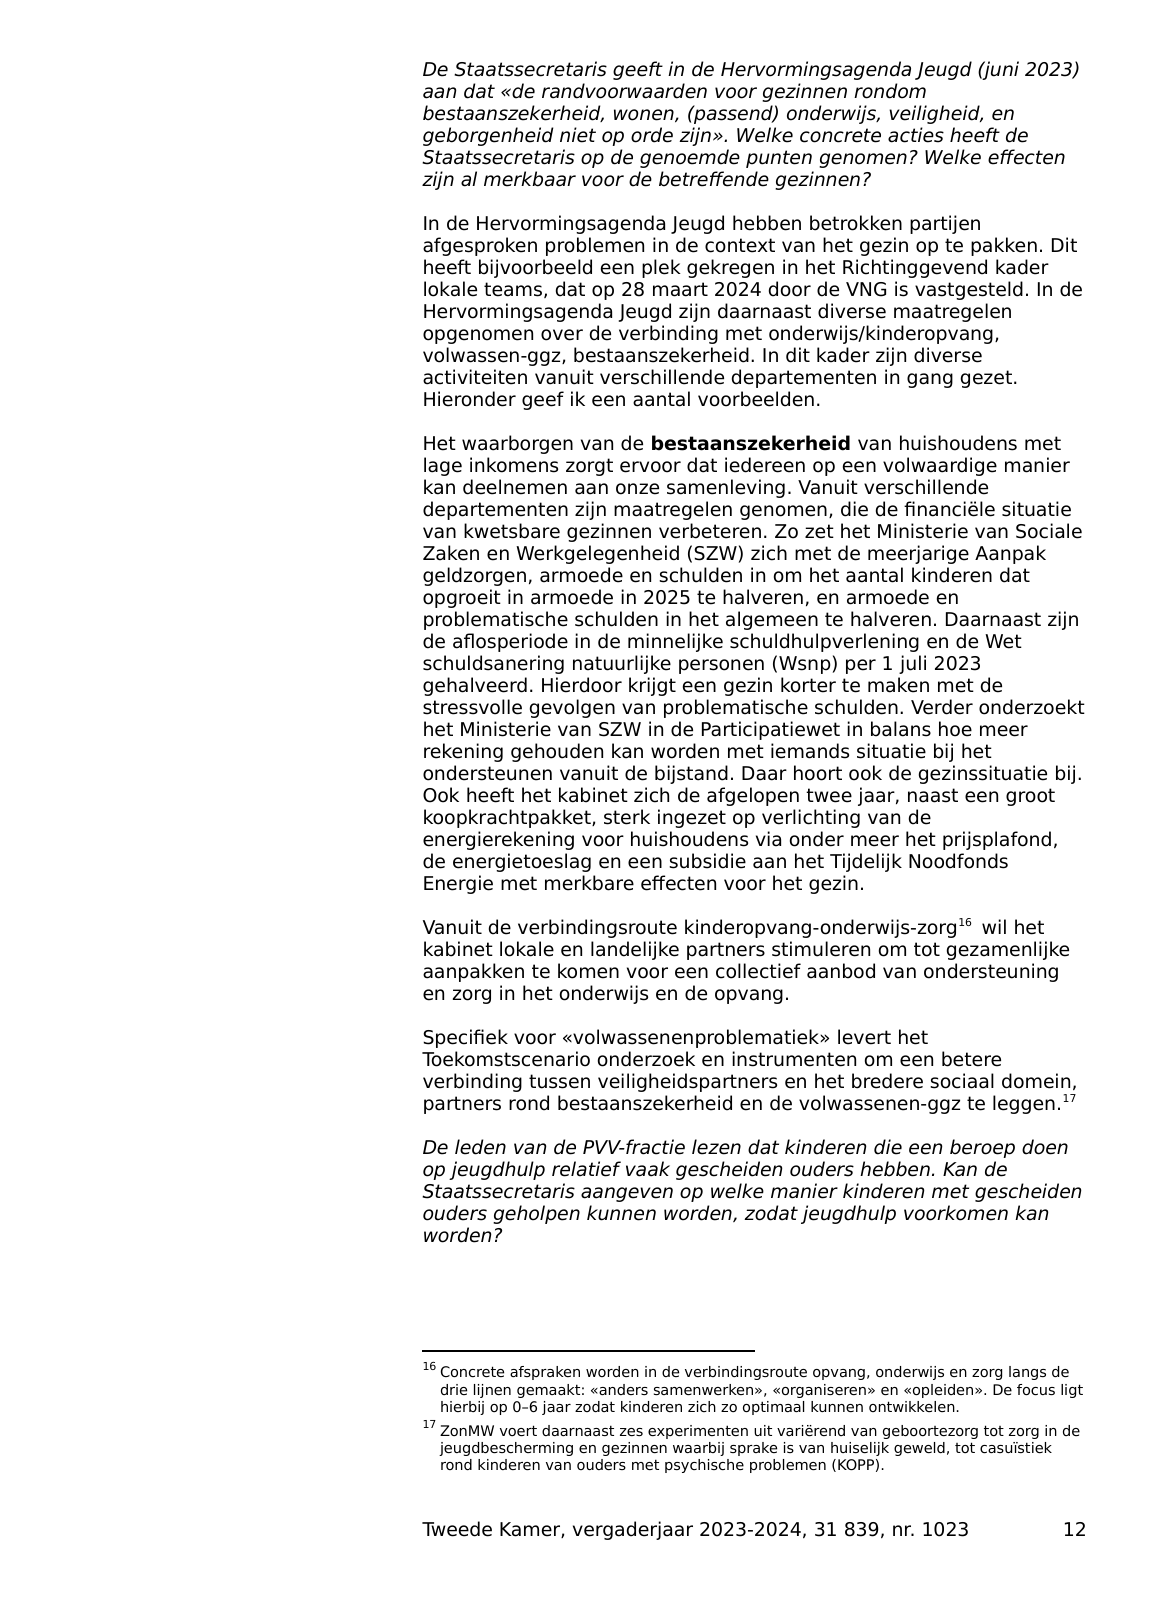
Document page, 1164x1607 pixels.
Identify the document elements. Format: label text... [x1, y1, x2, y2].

text De Staatssecretaris geeft in de Hervormingsagenda Jeugd (juni 2023) aan dat «de randvoorwaarden voor gezinnen rondom bestaanszekerheid, wonen, (passend) onderwijs, veiligheid, en geborgenheid niet op orde zijn». Welke concrete acties heeft de Staatssecretaris op de genoemde punten genomen? Welke effecten zijn al merkbaar voor de betreffende gezinnen? [422, 59, 1087, 191]
text ZonMW voert daarnaast zes experimenten uit variërend van geboortezorg tot zorg in de jeugdbescherming en gezinnen waarbij sprake is van huiselijk geweld, tot casuïstiek rond kinderen van ouders met psychische problemen (KOPP). [422, 1418, 1087, 1474]
text Het waarborgen van de bestaanszekerheid van huishoudens met lage inkomens zorgt ervoor dat iedereen op een volwaardige manier kan deelnemen aan onze samenleving. Vanuit verschillende departementen zijn maatregelen genomen, die de financiële situatie van kwetsbare gezinnen verbeteren. Zo zet het Ministerie van Sociale Zaken en Werkgelegenheid (SZW) zich met de meerjarige Aanpak geldzorgen, armoede en schulden in om het aantal kinderen dat opgroeit in armoede in 2025 te halveren, en armoede en problematische schulden in het algemeen te halveren. Daarnaast zijn de aflosperiode in de minnelijke schuldhulpverlening en de Wet schuldsanering natuurlijke personen (Wsnp) per 1 juli 2023 gehalveerd. Hierdoor krijgt een gezin korter te maken met de stressvolle gevolgen van problematische schulden. Verder onderzoekt het Ministerie van SZW in de Participatiewet in balans hoe meer rekening gehouden kan worden met iemands situatie bij het ondersteunen vanuit de bijstand. Daar hoort ook de gezinssituatie bij. Ook heeft het kabinet zich de afgelopen twee jaar, naast een groot koopkrachtpakket, sterk ingezet op verlichting van de energierekening voor huishoudens via onder meer het prijsplafond, de energietoeslag en een subsidie aan het Tijdelijk Noodfonds Energie met merkbare effecten voor het gezin. [422, 433, 1087, 895]
text Concrete afspraken worden in de verbindingsroute opvang, onderwijs en zorg langs de drie lijnen gemaakt: «anders samenwerken», «organiseren» en «opleiden». De focus ligt hierbij op 0–6 jaar zodat kinderen zich zo optimaal kunnen ontwikkelen. [422, 1360, 1087, 1416]
text In de Hervormingsagenda Jeugd hebben betrokken partijen afgesproken problemen in de context van het gezin op te pakken. Dit heeft bijvoorbeeld een plek gekregen in het Richtinggevend kader lokale teams, dat op 28 maart 2024 door de VNG is vastgesteld. In de Hervormingsagenda Jeugd zijn daarnaast diverse maatregelen opgenomen over de verbinding met onderwijs/kinderopvang, volwassen-ggz, bestaanszekerheid. In dit kader zijn diverse activiteiten vanuit verschillende departementen in gang gezet. Hieronder geef ik een aantal voorbeelden. [422, 213, 1087, 411]
text Specifiek voor «volwassenenproblematiek» levert het Toekomstscenario onderzoek en instrumenten om een betere verbinding tussen veiligheidspartners en het bredere sociaal domein, partners rond bestaanszekerheid en de volwassenen-ggz te leggen. [422, 1027, 1087, 1115]
text Vanuit de verbindingsroute kinderopvang-onderwijs-zorg wil het kabinet lokale en landelijke partners stimuleren om tot gezamenlijke aanpakken te komen voor een collectief aanbod van ondersteuning en zorg in het onderwijs en de opvang. [422, 917, 1087, 1005]
text De leden van de PVV-fractie lezen dat kinderen die een beroep doen op jeugdhulp relatief vaak gescheiden ouders hebben. Kan de Staatssecretaris aangeven op welke manier kinderen met gescheiden ouders geholpen kunnen worden, zodat jeugdhulp voorkomen kan worden? [422, 1137, 1087, 1247]
